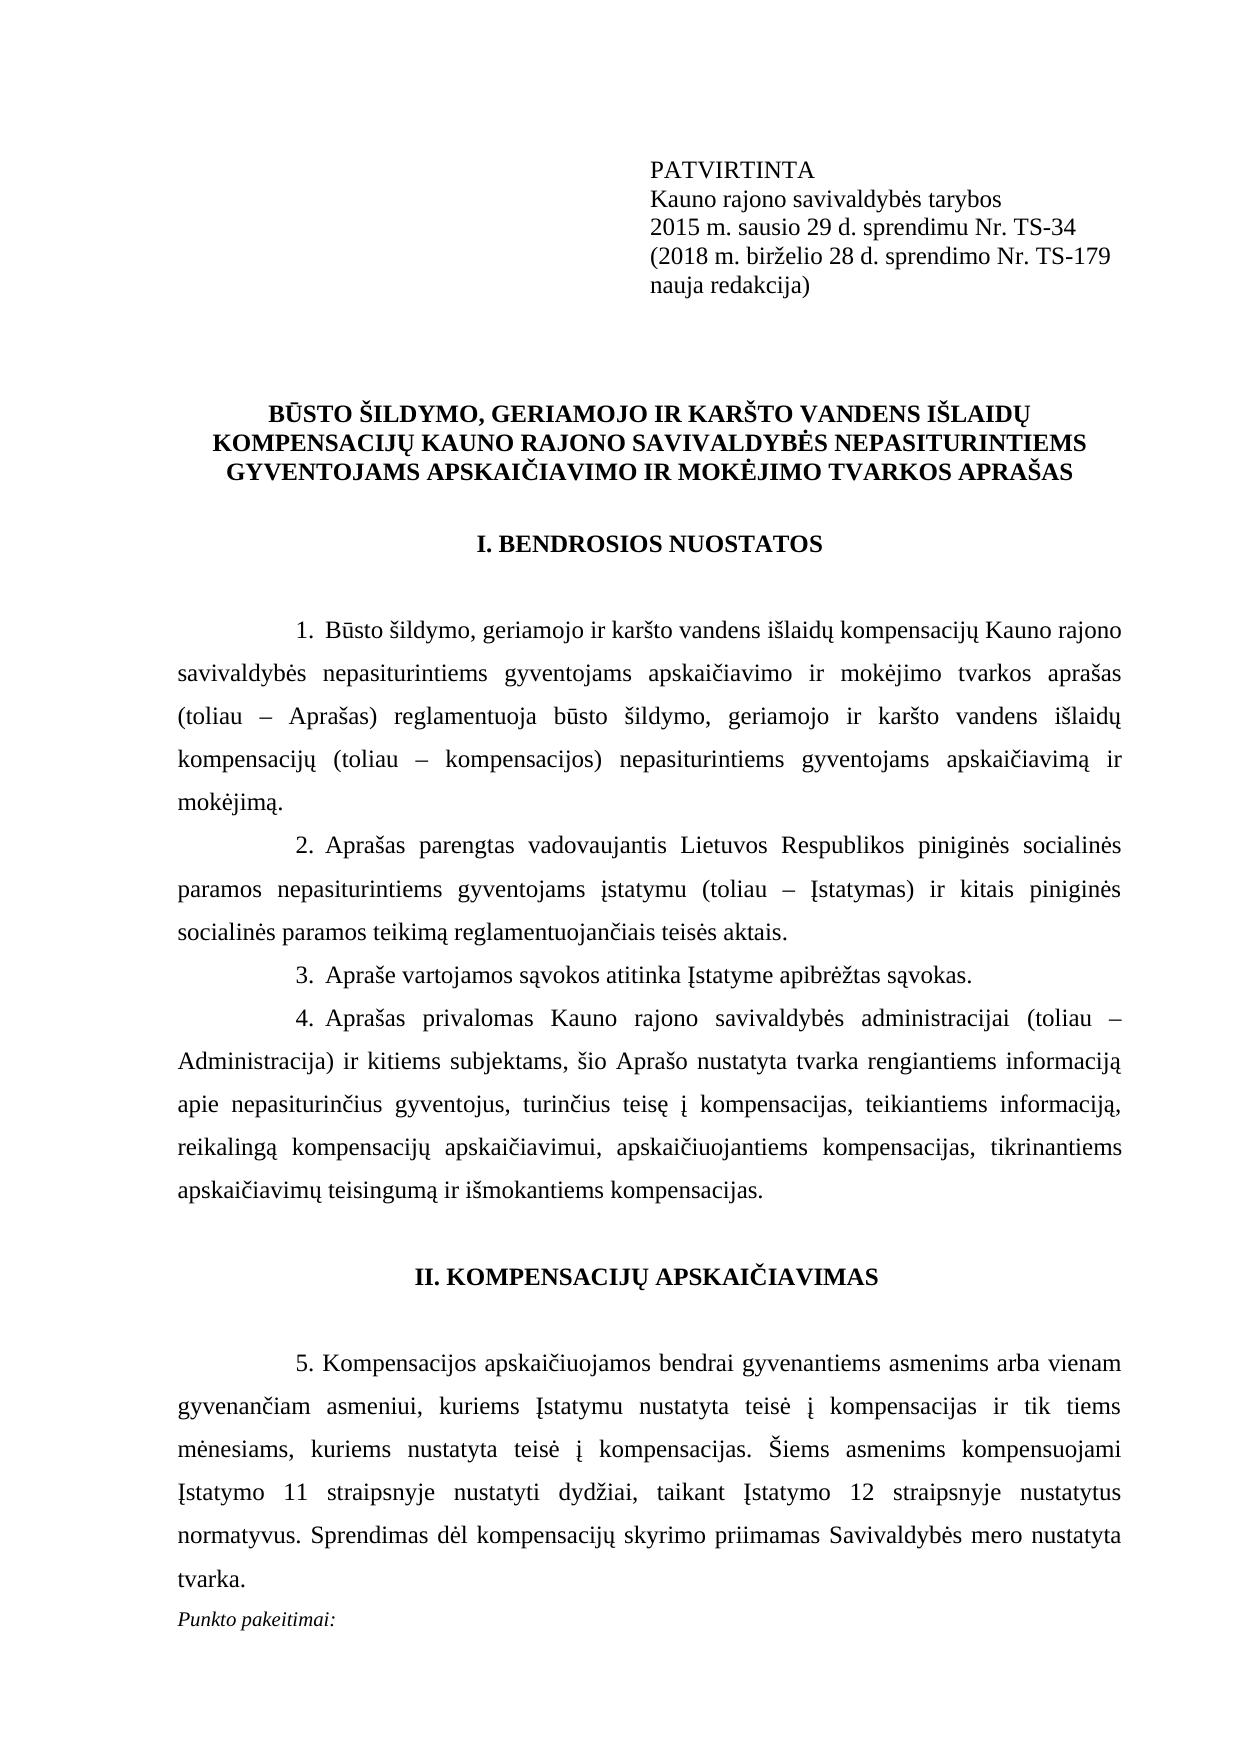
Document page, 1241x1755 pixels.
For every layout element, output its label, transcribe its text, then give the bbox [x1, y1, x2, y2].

text nauja redakcija) [177, 270, 1122, 299]
text II. KOMPENSACIJŲ APSKAIČIAVIMAS [177, 1262, 1122, 1291]
text (2018 m. birželio 28 d. sprendimo Nr. TS-179 [177, 241, 1122, 270]
text 2. Aprašas parengtas vadovaujantis Lietuvos Respublikos piniginės socialinės paramos nepasiturintiems gyventojams įstatymu (toliau – Įstatymas) ir kitais piniginės socialinės paramos teikimą reglamentuojančiais teisės aktais. [177, 831, 1122, 946]
text BŪSTO ŠILDYMO, GERIAMOJO IR KARŠTO VANDENS IŠLAIDŲ KOMPENSACIJŲ KAUNO RAJONO SAVIVALDYBĖS NEPASITURINTIEMS GYVENTOJAMS APSKAIČIAVIMO IR MOKĖJIMO TVARKOS APRAŠAS [177, 399, 1122, 486]
text I. BENDROSIOS NUOSTATOS [177, 529, 1122, 557]
text Kauno rajono savivaldybės tarybos [177, 184, 1122, 212]
text 5. Kompensacijos apskaičiuojamos bendrai gyvenantiems asmenims arba vienam gyvenančiam asmeniui, kuriems Įstatymu nustatyta teisė į kompensacijas ir tik tiems mėnesiams, kuriems nustatyta teisė į kompensacijas. Šiems asmenims kompensuojami Įstatymo 11 straipsnyje nustatyti dydžiai, taikant Įstatymo 12 straipsnyje nustatytus normatyvus. Sprendimas dėl kompensacijų skyrimo priimamas Savivaldybės mero nustatyta tvarka. [177, 1348, 1122, 1592]
text 1. Būsto šildymo, geriamojo ir karšto vandens išlaidų kompensacijų Kauno rajono savivaldybės nepasiturintiems gyventojams apskaičiavimo ir mokėjimo tvarkos aprašas (toliau – Aprašas) reglamentuoja būsto šildymo, geriamojo ir karšto vandens išlaidų kompensacijų (toliau – kompensacijos) nepasiturintiems gyventojams apskaičiavimą ir mokėjimą. [177, 615, 1122, 816]
text 3. Apraše vartojamos sąvokos atitinka Įstatyme apibrėžtas sąvokas. [177, 960, 1122, 989]
text PATVIRTINTA [177, 155, 1122, 184]
text 2015 m. sausio 29 d. sprendimu Nr. TS-34 [177, 212, 1122, 241]
text 4. Aprašas privalomas Kauno rajono savivaldybės administracijai (toliau –Administracija) ir kitiems subjektams, šio Aprašo nustatyta tvarka rengiantiems informaciją apie nepasiturinčius gyventojus, turinčius teisę į kompensacijas, teikiantiems informaciją, reikalingą kompensacijų apskaičiavimui, apskaičiuojantiems kompensacijas, tikrinantiems apskaičiavimų teisingumą ir išmokantiems kompensacijas. [177, 1003, 1122, 1204]
text Punkto pakeitimai: [177, 1607, 1122, 1631]
